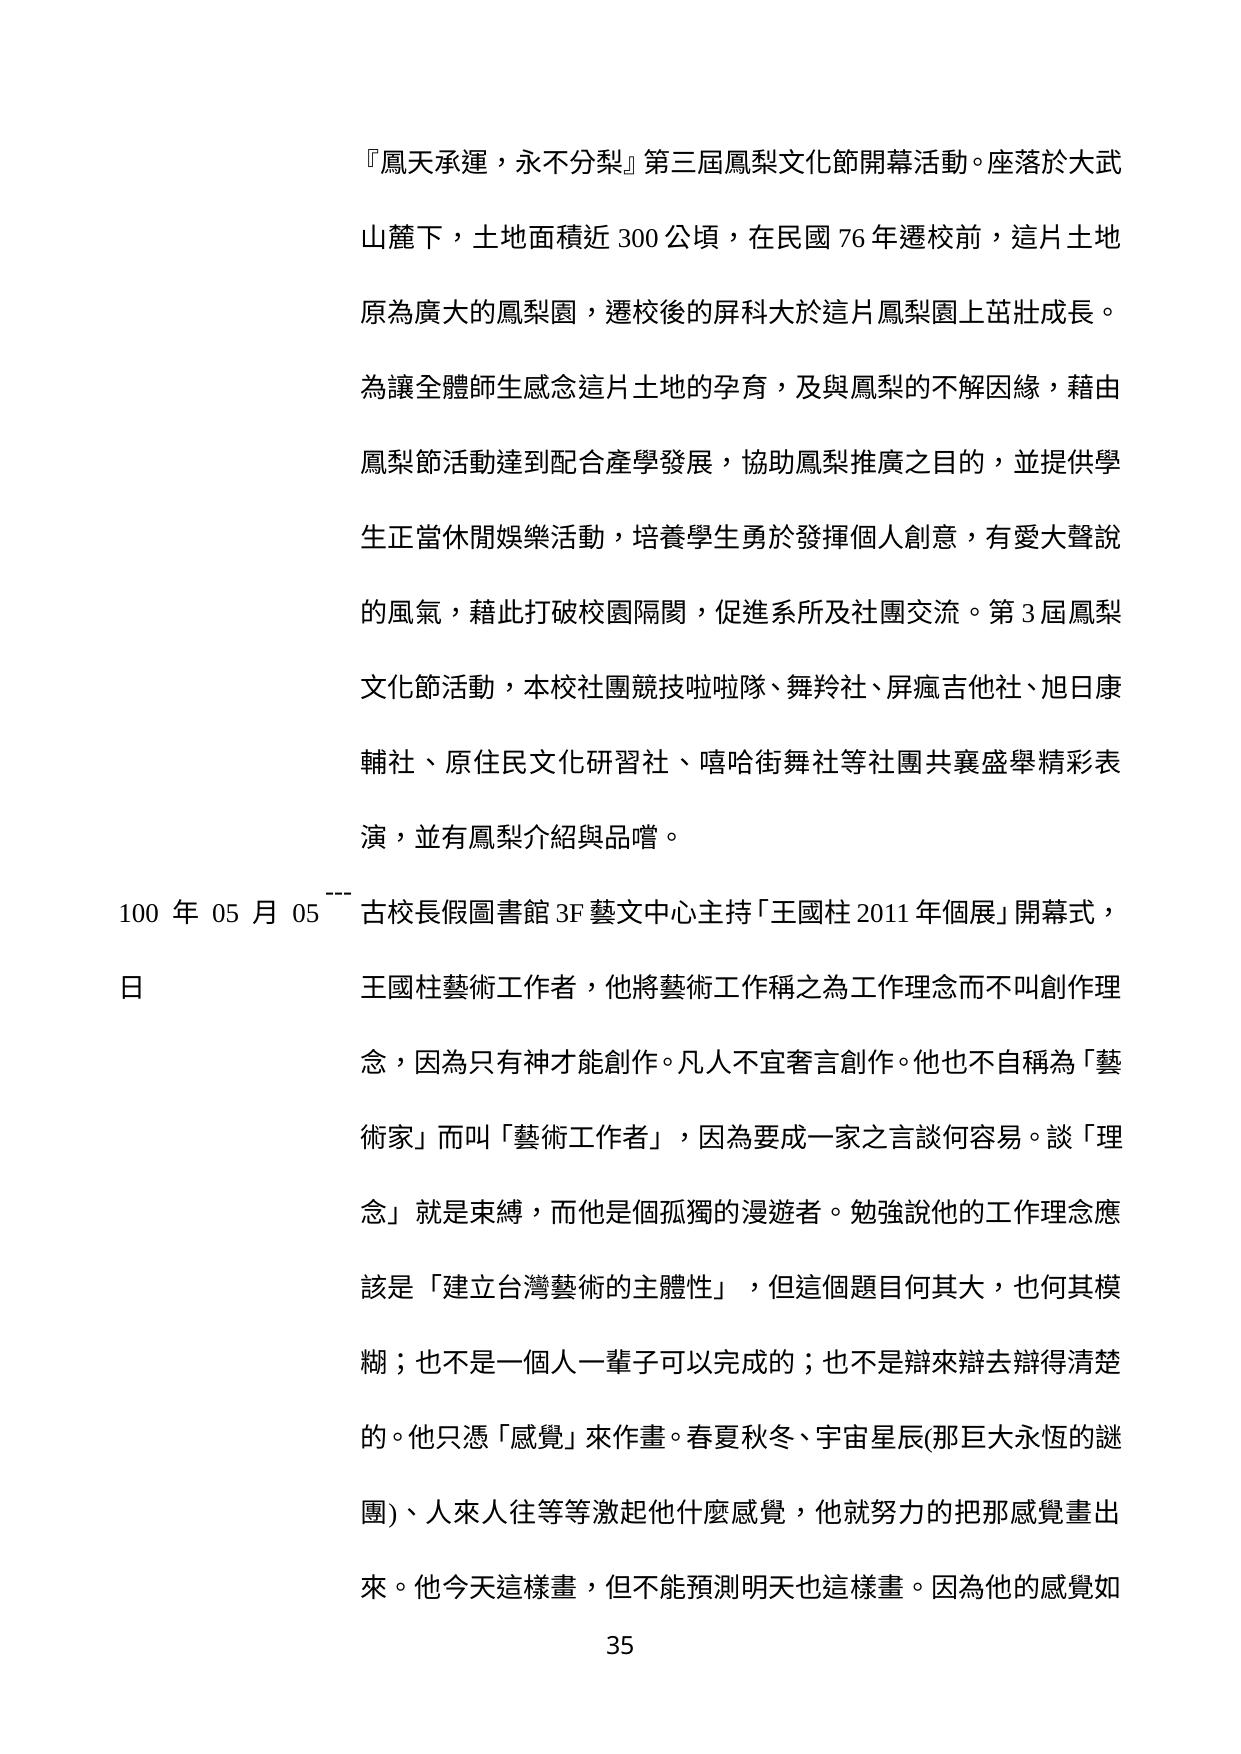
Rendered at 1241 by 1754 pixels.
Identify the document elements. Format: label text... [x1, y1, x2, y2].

table_cell 古校長假行政大樓前廣場主持由本校學生會為讓全體師生感念這片原為鳳梨園的土地之孕育，讓屏科大再此茁壯成長，特辦理『鳳天承運，永不分梨』第三屆鳳梨文化節開幕活動。座落於大武山麓下，土地面積近300公頃，在民國76年遷校前，這片土地原為廣大的鳳梨園，遷校後的屏科大於這片鳳梨園上茁壯成長。為讓全體師生感念這片土地的孕育，及與鳳梨的不解因緣，藉由鳳梨節活動達到配合產學發展，協助鳳梨推廣之目的，並提供學生正當休閒娛樂活動，培養學生勇於發揮個人創意，有愛大聲說的風氣，藉此打破校園隔閡，促進系所及社團交流。第3屆鳳梨文化節活動，本校社團競技啦啦隊、舞羚社、屏瘋吉他社、旭日康輔社、原住民文化研習社、嘻哈街舞社等社團共襄盛舉精彩表演，並有鳳梨介紹與品嚐。 [358, 123, 1125, 873]
table_cell [115, 123, 322, 873]
table_cell 古校長假圖書館3F藝文中心主持「王國柱2011年個展」開幕式， 王國柱藝術工作者，他將藝術工作稱之為工作理念而不叫創作理念，因為只有神才能創作。凡人不宜奢言創作。他也不自稱­­為「藝術家」而叫「藝術工作者」，因為要成一家之言談何容易。談「理念」就是束縛，而他是個孤獨的漫遊者。勉強說他的工作理念應該是「建立台灣藝術的主體性」，但這個題目何其大，也何其模糊；也不是一個人一輩子可以完成的；也不是辯來辯去辯得清楚的。他只憑「感覺」來作畫。春夏秋冬、宇宙星辰(那巨大永恆的謎團)、人來人往等等激起他什麼感覺，他就努力的把那感覺畫出來。他今天這樣畫，但不能預測明天也這樣畫。因為他的感覺如 [358, 873, 1125, 1623]
table_cell 100年05月05日 [115, 873, 322, 1623]
table_cell --- [322, 123, 357, 873]
table_cell --- [322, 873, 357, 1623]
